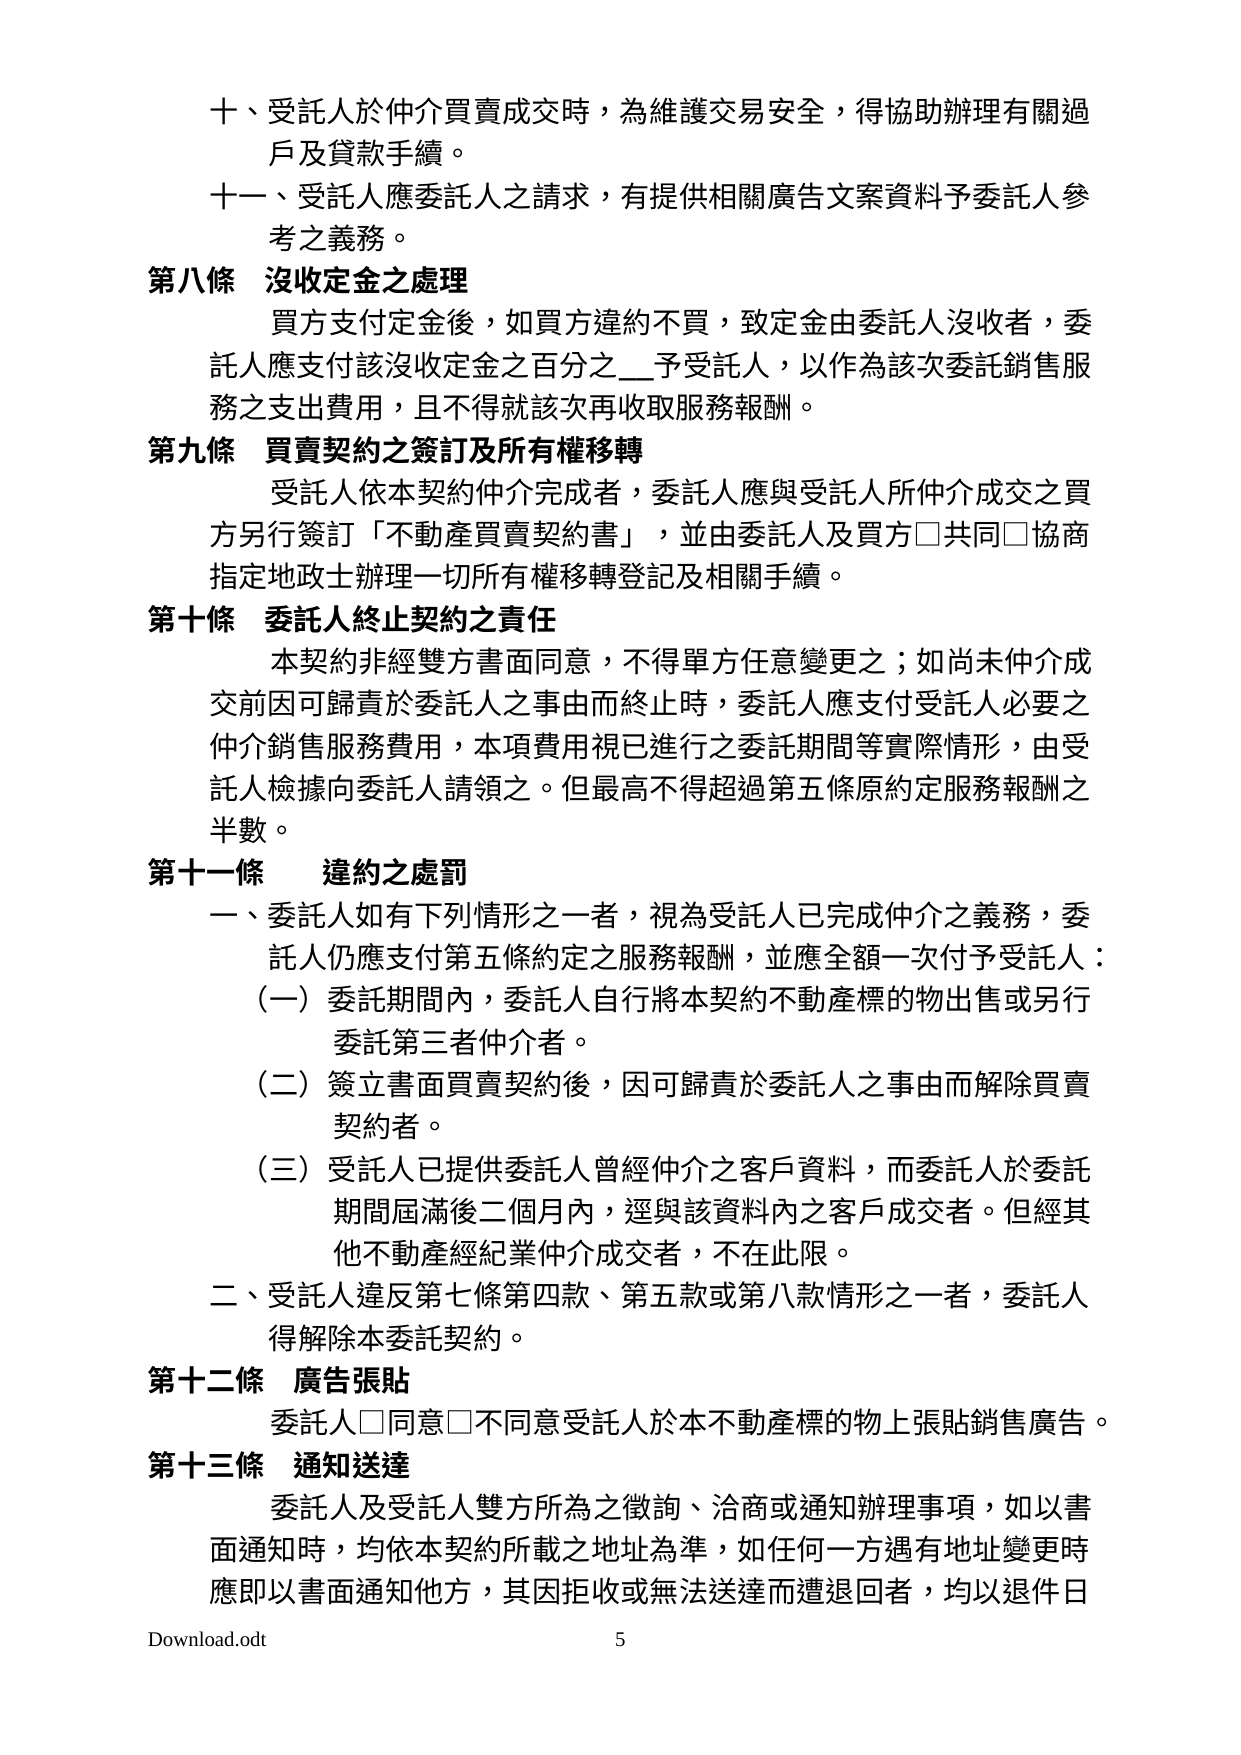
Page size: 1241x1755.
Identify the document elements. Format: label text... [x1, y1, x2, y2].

text 第九條 買賣契約之簽訂及所有權移轉 [148, 427, 1093, 469]
text （三）受託人已提供委託人曾經仲介之客戶資料，而委託人於委託期間屆滿後二個月內，逕與該資料內之客戶成交者。但經其他不動產經紀業仲介成交者，不在此限。 [239, 1146, 1093, 1273]
text 本契約非經雙方書面同意，不得單方任意變更之；如尚未仲介成交前因可歸責於委託人之事由而終止時，委託人應支付受託人必要之仲介銷售服務費用，本項費用視已進行之委託期間等實際情形，由受託人檢據向委託人請領之。但最高不得超過第五條原約定服務報酬之半數。 [209, 638, 1093, 850]
text 第十條 委託人終止契約之責任 [148, 596, 1093, 638]
text 第八條 沒收定金之處理 [148, 258, 1093, 300]
text 一、委託人如有下列情形之一者，視為受託人已完成仲介之義務，委託人仍應支付第五條約定之服務報酬，並應全額一次付予受託人： [209, 892, 1093, 977]
text 第十三條 通知送達 [148, 1442, 1093, 1484]
text 委託人□同意□不同意受託人於本不動產標的物上張貼銷售廣告。 [209, 1400, 1093, 1442]
text 十一、受託人應委託人之請求，有提供相關廣告文案資料予委託人參考之義務。 [209, 173, 1093, 258]
text 受託人依本契約仲介完成者，委託人應與受託人所仲介成交之買方另行簽訂「不動產買賣契約書」，並由委託人及買方□共同□協商指定地政士辦理一切所有權移轉登記及相關手續。 [209, 469, 1093, 596]
text 委託人及受託人雙方所為之徵詢、洽商或通知辦理事項，如以書面通知時，均依本契約所載之地址為準，如任何一方遇有地址變更時，應即以書面通知他方，其因拒收或無法送達而遭退回者，均以退件日視為已依本契約受通知。 [209, 1484, 1093, 1611]
text 第十二條 廣告張貼 [148, 1357, 1093, 1400]
text （二）簽立書面買賣契約後，因可歸責於委託人之事由而解除買賣契約者。 [239, 1061, 1093, 1146]
text 第十一條 違約之處罰 [148, 850, 1093, 892]
text （一）委託期間內，委託人自行將本契約不動產標的物出售或另行委託第三者仲介者。 [239, 977, 1093, 1061]
text 二、受託人違反第七條第四款、第五款或第八款情形之一者，委託人得解除本委託契約。 [209, 1273, 1093, 1357]
text 十、受託人於仲介買賣成交時，為維護交易安全，得協助辦理有關過戶及貸款手續。 [209, 89, 1093, 173]
text 買方支付定金後，如買方違約不買，致定金由委託人沒收者，委託人應支付該沒收定金之百分之__予受託人，以作為該次委託銷售服務之支出費用，且不得就該次再收取服務報酬。 [209, 300, 1093, 427]
